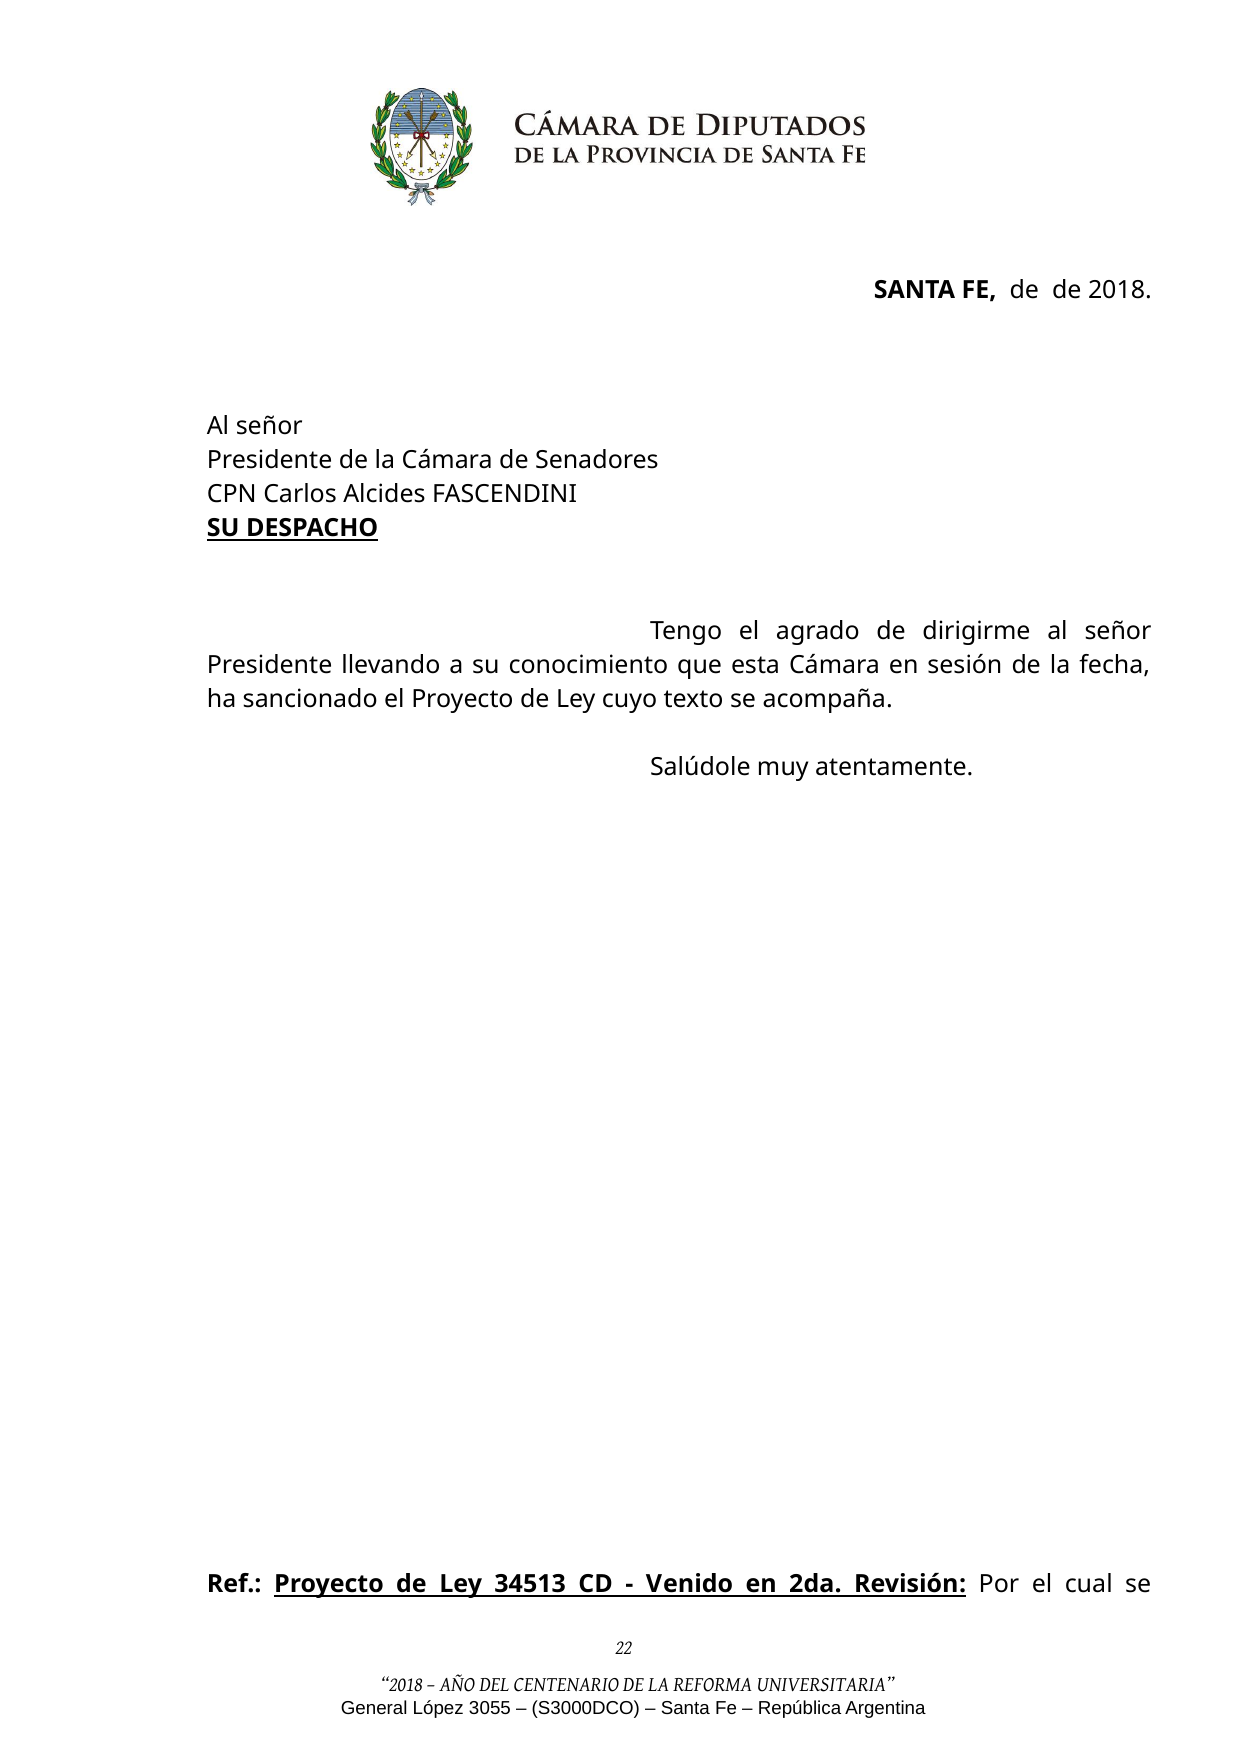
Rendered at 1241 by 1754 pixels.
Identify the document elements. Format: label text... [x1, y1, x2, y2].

text Al señor [207, 408, 1152, 442]
text Tengo el agrado de dirigirme al señor Presidente llevando a su conocimiento que esta Cámara en sesión de la fecha, ha sancionado el Proyecto de Ley cuyo texto se acompaña. [207, 612, 1152, 714]
text Salúdole muy atentamente. [207, 748, 1152, 783]
picture [370, 88, 866, 210]
text SANTA FE, de de 2018. [207, 272, 1152, 306]
text SU DESPACHO [207, 510, 1152, 544]
text CPN Carlos Alcides FASCENDINI [207, 476, 1152, 510]
text Ref.: Proyecto de Ley 34513 CD - Venido en 2da. Revisión: Por el cual se [207, 1566, 1152, 1600]
text Presidente de la Cámara de Senadores [207, 442, 1152, 476]
